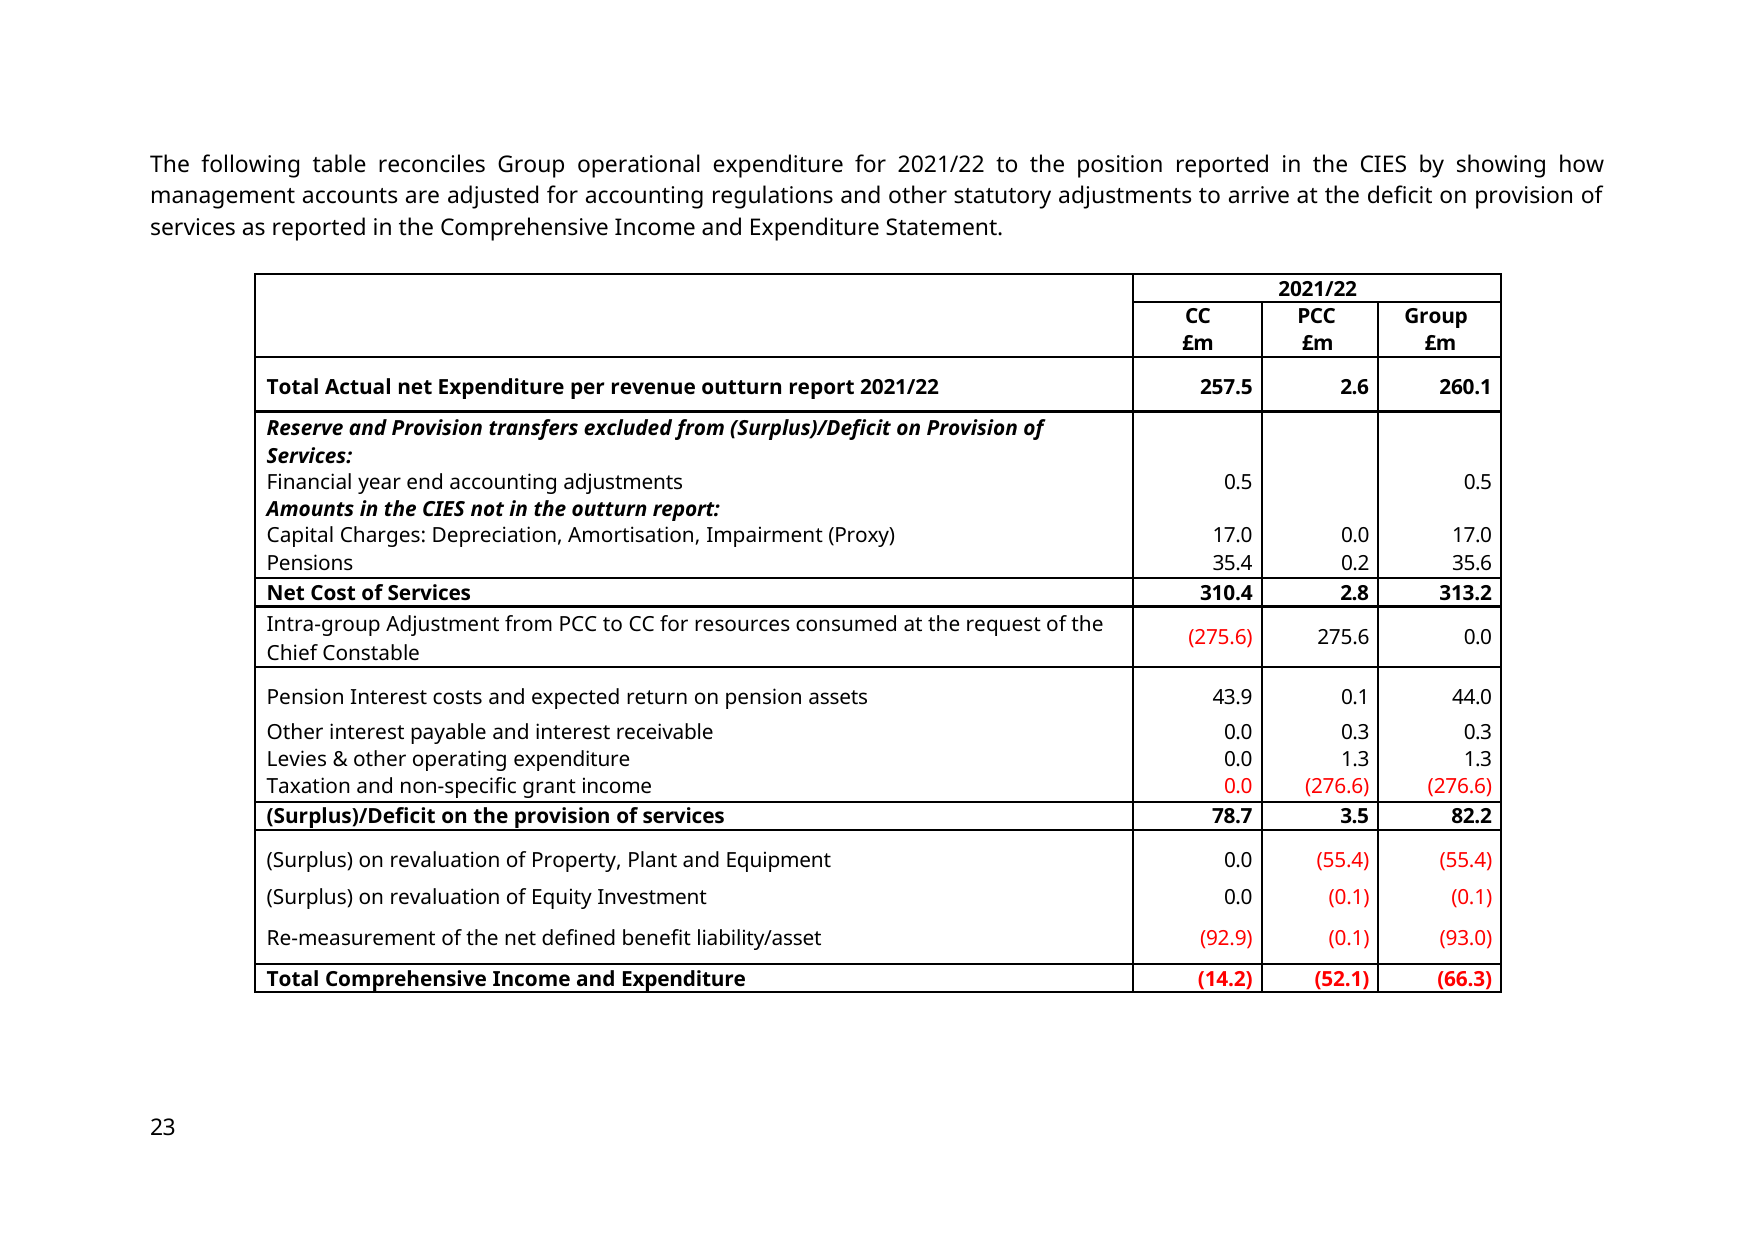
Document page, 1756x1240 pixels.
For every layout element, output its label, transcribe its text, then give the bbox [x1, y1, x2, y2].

table_cell 82.2 [1379, 803, 1500, 829]
table_cell [1134, 413, 1261, 469]
table_cell 257.5 [1134, 358, 1261, 410]
table_cell 1.3 [1379, 746, 1500, 773]
table_cell 0.0 [1134, 773, 1261, 801]
table_cell 17.0 [1379, 523, 1500, 550]
table_cell [1263, 413, 1377, 469]
table_cell £m [1263, 328, 1377, 356]
table_cell [1379, 413, 1500, 469]
table_header 2021/22 [1134, 275, 1500, 301]
table_cell (55.4) [1263, 831, 1377, 875]
table_cell CC [1134, 303, 1261, 328]
table_cell 0.2 [1263, 550, 1377, 577]
table_cell Net Cost of Services [256, 579, 1132, 605]
table_cell 2.8 [1263, 579, 1377, 605]
table_cell 0.1 [1263, 668, 1377, 713]
table_cell 0.0 [1134, 875, 1261, 915]
table_cell PCC [1263, 303, 1377, 328]
table_cell Taxation and non-specific grant income [256, 773, 1132, 801]
table_cell 0.0 [1134, 831, 1261, 875]
table_cell (276.6) [1379, 773, 1500, 801]
table_cell Intra-group Adjustment from PCC to CC for resources consumed at the request of the Chief Constable [256, 608, 1132, 666]
table_cell Financial year end accounting adjustments [256, 470, 1132, 496]
table_cell (92.9) [1134, 915, 1261, 963]
table_cell £m [1379, 328, 1500, 356]
table_cell 1.3 [1263, 746, 1377, 773]
table_cell 2.6 [1263, 358, 1377, 410]
table_cell 313.2 [1379, 579, 1500, 605]
table_cell 35.4 [1134, 550, 1261, 577]
table_cell (0.1) [1263, 915, 1377, 963]
table_cell (275.6) [1134, 608, 1261, 666]
table_cell 0.0 [1263, 523, 1377, 550]
table_cell 3.5 [1263, 803, 1377, 829]
table_cell 0.5 [1134, 470, 1261, 496]
table_cell (55.4) [1379, 831, 1500, 875]
table_cell 78.7 [1134, 803, 1261, 829]
table_cell Other interest payable and interest receivable [256, 713, 1132, 746]
table_cell (66.3) [1379, 965, 1500, 991]
table_cell 275.6 [1263, 608, 1377, 666]
table_cell Pension Interest costs and expected return on pension assets [256, 668, 1132, 713]
table_cell 0.0 [1134, 713, 1261, 746]
table_cell [1134, 496, 1261, 523]
table_cell [1379, 496, 1500, 523]
text The following table reconciles Group operational expenditure for 2021/22 to the position reported in the CIES by showing how management accounts are adjusted for accounting regulations and other statutory adjustments to arrive at the deficit on provision of services as reported in the Comprehensive Income and Expenditure Statement. [150, 148, 1606, 242]
table_cell 44.0 [1379, 668, 1500, 713]
table_cell 0.0 [1134, 746, 1261, 773]
table_cell 0.3 [1379, 713, 1500, 746]
table_cell 35.6 [1379, 550, 1500, 577]
table_cell Reserve and Provision transfers excluded from (Surplus)/Deficit on Provision of Services: [256, 413, 1132, 469]
table_cell Group [1379, 303, 1500, 328]
table_cell £m [1134, 328, 1261, 356]
table_cell 17.0 [1134, 523, 1261, 550]
table_cell (14.2) [1134, 965, 1261, 991]
table_cell 43.9 [1134, 668, 1261, 713]
table_cell 0.5 [1379, 470, 1500, 496]
table_cell (52.1) [1263, 965, 1377, 991]
table_cell (0.1) [1379, 875, 1500, 915]
table_cell [1263, 470, 1377, 496]
table_cell (276.6) [1263, 773, 1377, 801]
table_header [256, 275, 1132, 356]
table_cell Amounts in the CIES not in the outturn report: [256, 496, 1132, 523]
table_cell (Surplus)/Deficit on the provision of services [256, 803, 1132, 829]
table_cell (0.1) [1263, 875, 1377, 915]
table_cell 260.1 [1379, 358, 1500, 410]
table_cell Pensions [256, 550, 1132, 577]
table_cell 0.0 [1379, 608, 1500, 666]
table_cell Total Comprehensive Income and Expenditure [256, 965, 1132, 991]
table_cell Re-measurement of the net defined benefit liability/asset [256, 915, 1132, 963]
table_cell 0.3 [1263, 713, 1377, 746]
table_cell 310.4 [1134, 579, 1261, 605]
table_cell Total Actual net Expenditure per revenue outturn report 2021/22 [256, 358, 1132, 410]
table_cell Levies & other operating expenditure [256, 746, 1132, 773]
table_cell (Surplus) on revaluation of Property, Plant and Equipment [256, 831, 1132, 875]
table_cell Capital Charges: Depreciation, Amortisation, Impairment (Proxy) [256, 523, 1132, 550]
table_cell (Surplus) on revaluation of Equity Investment [256, 875, 1132, 915]
table_cell (93.0) [1379, 915, 1500, 963]
table_cell [1263, 496, 1377, 523]
